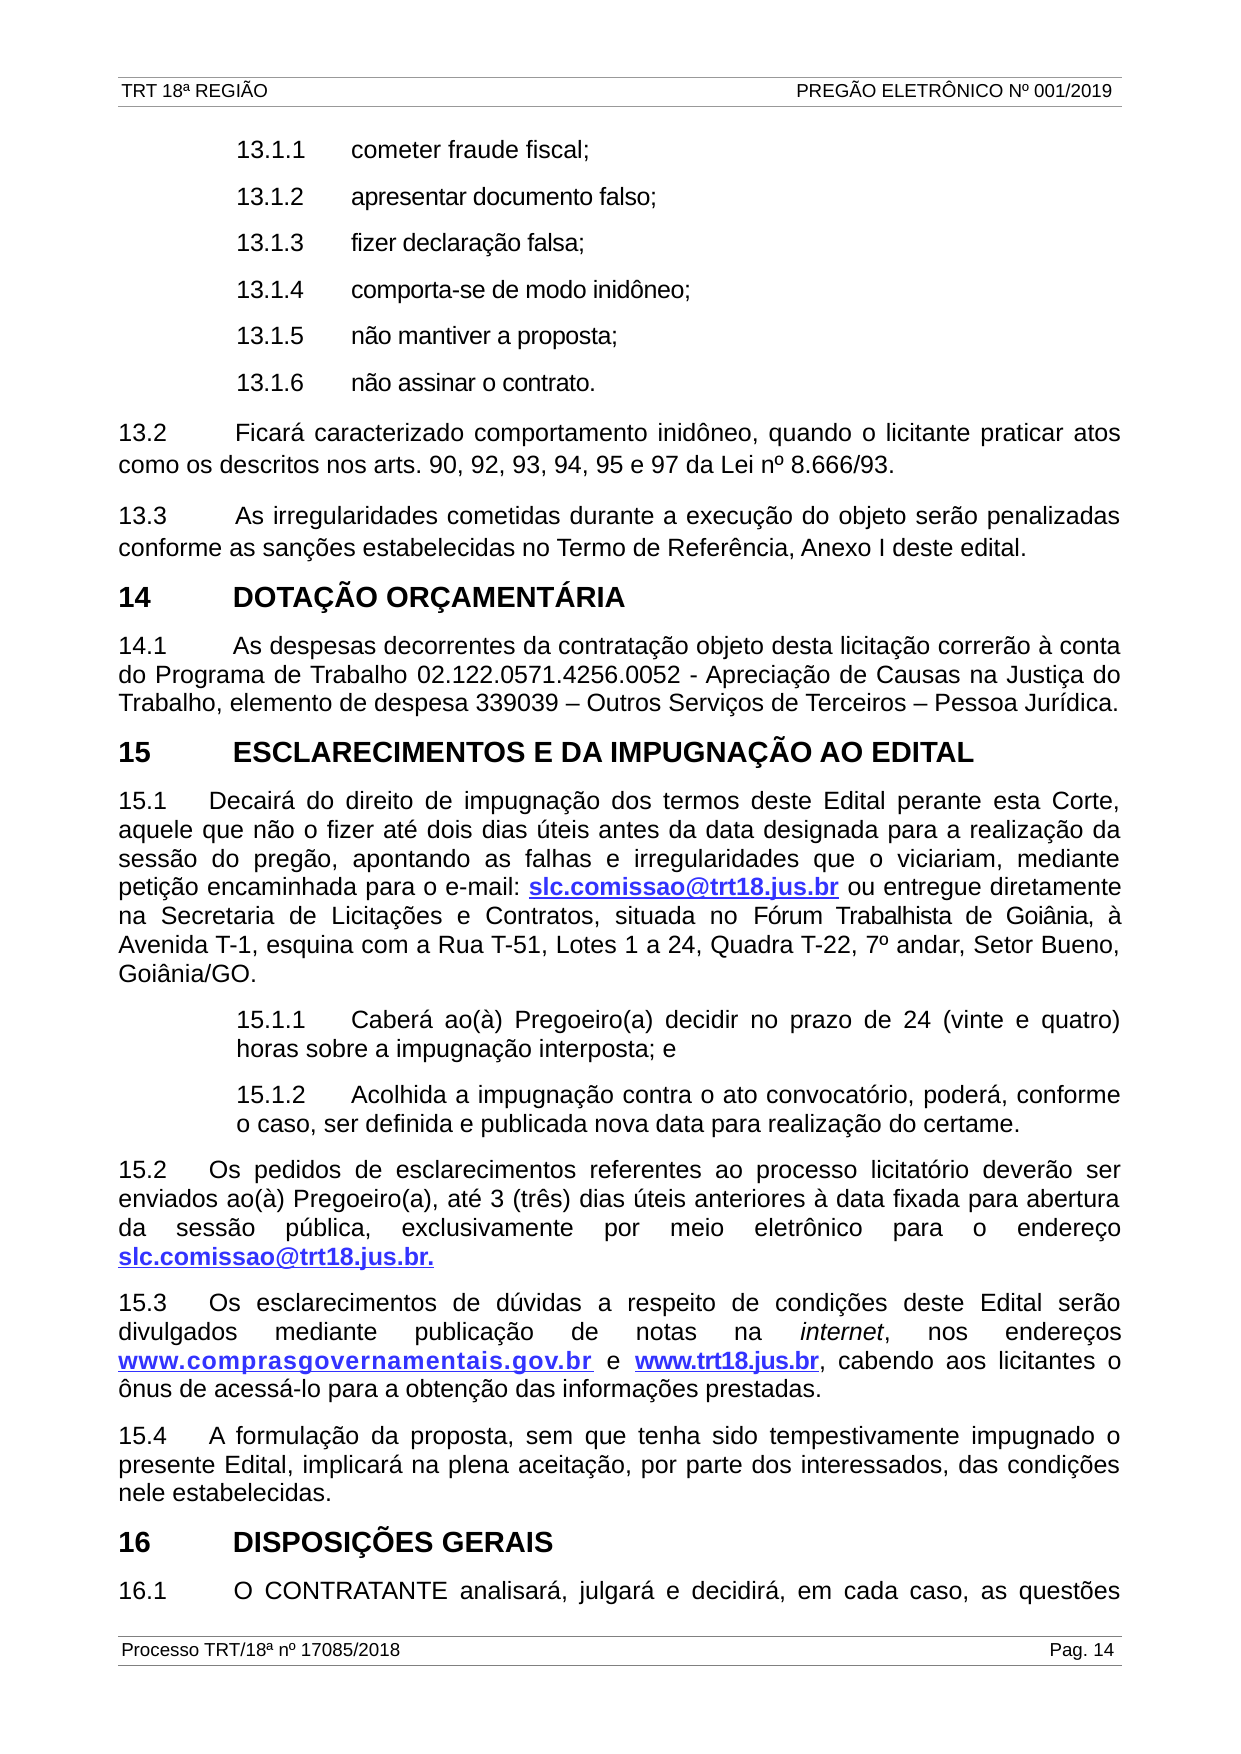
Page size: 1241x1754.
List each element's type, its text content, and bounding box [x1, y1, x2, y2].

text 16 DISPOSIÇÕES GERAIS [118, 1525, 1122, 1558]
list 13.1.6 não assinar o contrato. [236, 368, 1122, 397]
text 15.3 Os esclarecimentos de dúvidas a respeito de condições deste Edital serão divulgados mediante publicação de notas na internet, nos endereços www.comprasgovernamentais.gov.br e www.trt18.jus.br, cabendo aos licitantes o ônus de acessá-lo para a obtenção das informações prestadas. [118, 1288, 1122, 1403]
text 15.4 A formulação da proposta, sem que tenha sido tempestivamente impugnado o presente Edital, implicará na plena aceitação, por parte dos interessados, das condições nele estabelecidas. [118, 1421, 1122, 1507]
text 14 DOTAÇÃO ORÇAMENTÁRIA [118, 580, 1122, 613]
list 13.1.4 comporta-se de modo inidôneo; [236, 275, 1122, 304]
text 15.1.1 Caberá ao(à) Pregoeiro(a) decidir no prazo de 24 (vinte e quatro) horas sobre a impugnação interposta; e [236, 1005, 1122, 1063]
list 13.1.5 não mantiver a proposta; [236, 321, 1122, 350]
text 14.1 As despesas decorrentes da contratação objeto desta licitação correrão à conta do Programa de Trabalho 02.122.0571.4256.0052 - Apreciação de Causas na Justiça do Trabalho, elemento de despesa 339039 – Outros Serviços de Terceiros – Pessoa Jurídica. [118, 631, 1122, 717]
list 13.1.2 apresentar documento falso; [236, 182, 1122, 211]
text 15.2 Os pedidos de esclarecimentos referentes ao processo licitatório deverão ser enviados ao(à) Pregoeiro(a), até 3 (três) dias úteis anteriores à data fixada para abertura da sessão pública, exclusivamente por meio eletrônico para o endereço slc.comissao@trt18.jus.br. [118, 1156, 1122, 1271]
text 15 ESCLARECIMENTOS E DA IMPUGNAÇÃO AO EDITAL [118, 735, 1122, 768]
text 16.1 O CONTRATANTE analisará, julgará e decidirá, em cada caso, as questões [118, 1576, 1122, 1605]
text 15.1 Decairá do direito de impugnação dos termos deste Edital perante esta Corte, aquele que não o fizer até dois dias úteis antes da data designada para a realização da sessão do pregão, apontando as falhas e irregularidades que o viciariam, mediante petição encaminhada para o e-mail: slc.comissao@trt18.jus.br ou entregue diretamente na Secretaria de Licitações e Contratos, situada no Fórum Trabalhista de Goiânia, à Avenida T-1, esquina com a Rua T-51, Lotes 1 a 24, Quadra T-22, 7º andar, Setor Bueno, Goiânia/GO. [118, 786, 1122, 987]
list 13.3 As irregularidades cometidas durante a execução do objeto serão penalizadas conforme as sanções estabelecidas no Termo de Referência, Anexo I deste edital. [118, 497, 1122, 562]
text 13.2 Ficará caracterizado comportamento inidôneo, quando o licitante praticar atos como os descritos nos arts. 90, 92, 93, 94, 95 e 97 da Lei nº 8.666/93. [118, 414, 1122, 479]
list 13.1.3 fizer declaração falsa; [236, 228, 1122, 257]
text 15.1.2 Acolhida a impugnação contra o ato convocatório, poderá, conforme o caso, ser definida e publicada nova data para realização do certame. [236, 1080, 1122, 1138]
text 13.1.1 cometer fraude fiscal; [236, 136, 1122, 164]
